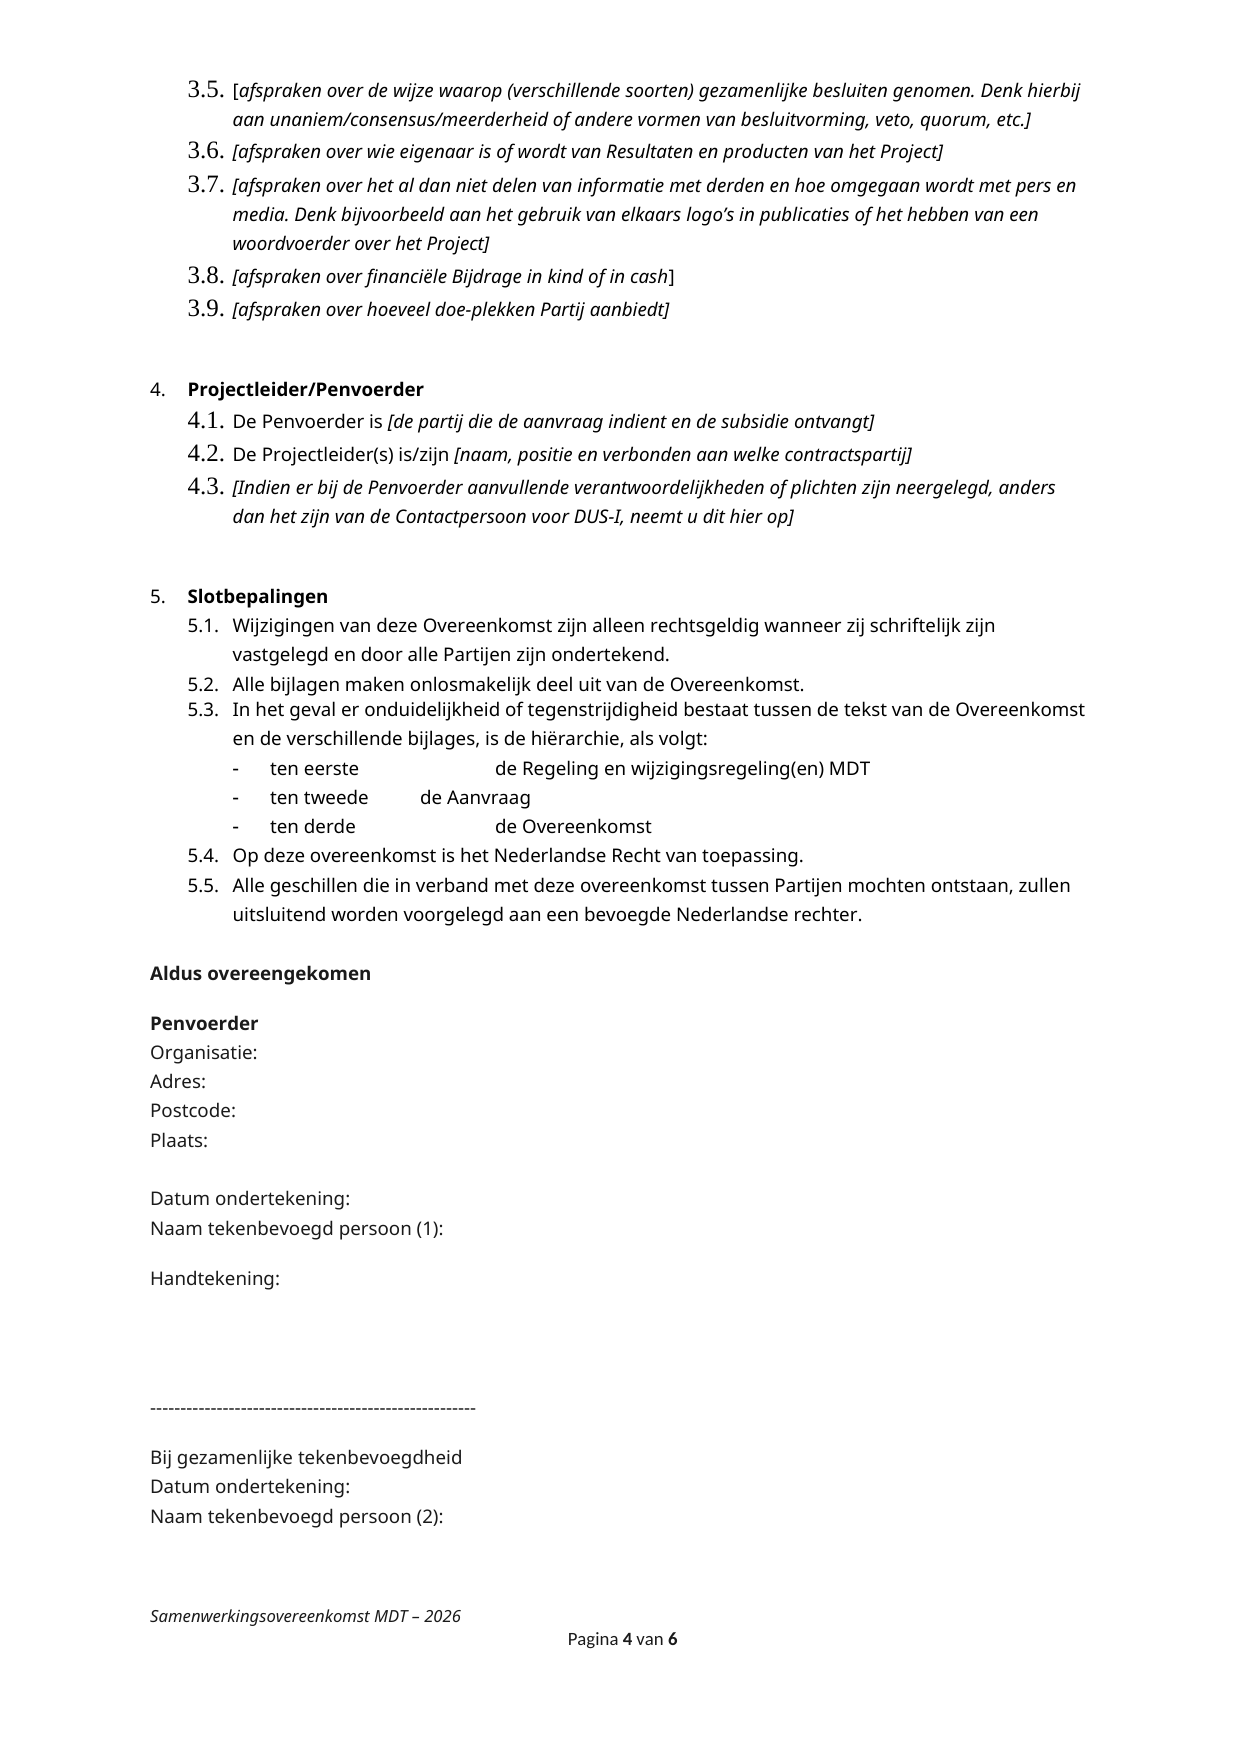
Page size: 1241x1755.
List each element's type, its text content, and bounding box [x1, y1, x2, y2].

text Handtekening: [150, 1265, 1090, 1320]
list ten tweede de Aanvraag [232, 784, 1090, 810]
list De Projectleider(s) is/zijn [naam, positie en verbonden aan welke contractspartij] [187, 438, 1090, 467]
list [Indien er bij de Penvoerder aanvullende verantwoordelijkheden of plichten zijn neergelegd, anders dan het zijn van de Contactpersoon voor DUS-I, neemt u dit hier op] [187, 471, 1090, 529]
list ten eerste de Regeling en wijzigingsregeling(en) MDT [232, 755, 1090, 780]
list ten derde de Overeenkomst [232, 813, 1090, 839]
text Penvoerder Organisatie: Adres: Postcode: Plaats: Datum ondertekening: Naam tekenbevoegd persoon (1): [150, 1010, 1090, 1240]
list In het geval er onduidelijkheid of tegenstrijdigheid bestaat tussen de tekst van de Overeenkomst en de verschillende bijlages, is de hiërarchie, als volgt: [187, 696, 1090, 751]
list Slotbepalingen [150, 583, 1090, 608]
list Op deze overeenkomst is het Nederlandse Recht van toepassing. [187, 843, 1090, 868]
list Projectleider/Penvoerder [150, 376, 1090, 401]
list Alle geschillen die in verband met deze overeenkomst tussen Partijen mochten ontstaan, zullen uitsluitend worden voorgelegd aan een bevoegde Nederlandse rechter. [187, 872, 1090, 927]
text ------------------------------------------------------ [150, 1394, 1090, 1420]
list [afspraken over wie eigenaar is of wordt van Resultaten en producten van het Project] [187, 136, 1090, 164]
list [afspraken over hoeveel doe-plekken Partij aanbiedt] [187, 293, 1090, 321]
list Wijzigingen van deze Overeenkomst zijn alleen rechtsgeldig wanneer zij schrifte­lijk zijn vastgelegd en door alle Partijen zijn ondertekend. [187, 612, 1090, 667]
list [afspraken over het al dan niet delen van informatie met derden en hoe omgegaan wordt met pers en media. Denk bijvoorbeeld aan het gebruik van elkaars logo’s in publicaties of het hebben van een woordvoerder over het Project] [187, 169, 1090, 256]
list [afspraken over financiële Bijdrage in kind of in cash] [187, 260, 1090, 288]
list Alle bijlagen maken onlosmakelijk deel uit van de Overeenkomst. [187, 671, 1090, 696]
text Bij gezamenlijke tekenbevoegdheid Datum ondertekening: Naam tekenbevoegd persoon (2): [150, 1444, 1090, 1528]
text Aldus overeengekomen [150, 960, 1090, 985]
list De Penvoerder is [de partij die de aanvraag indient en de subsidie ontvangt] [187, 405, 1090, 434]
list [afspraken over de wijze waarop (verschillende soorten) gezamenlijke besluiten genomen. Denk hierbij aan unaniem/consensus/meerderheid of andere vormen van besluitvorming, veto, quorum, etc.] [187, 74, 1090, 132]
